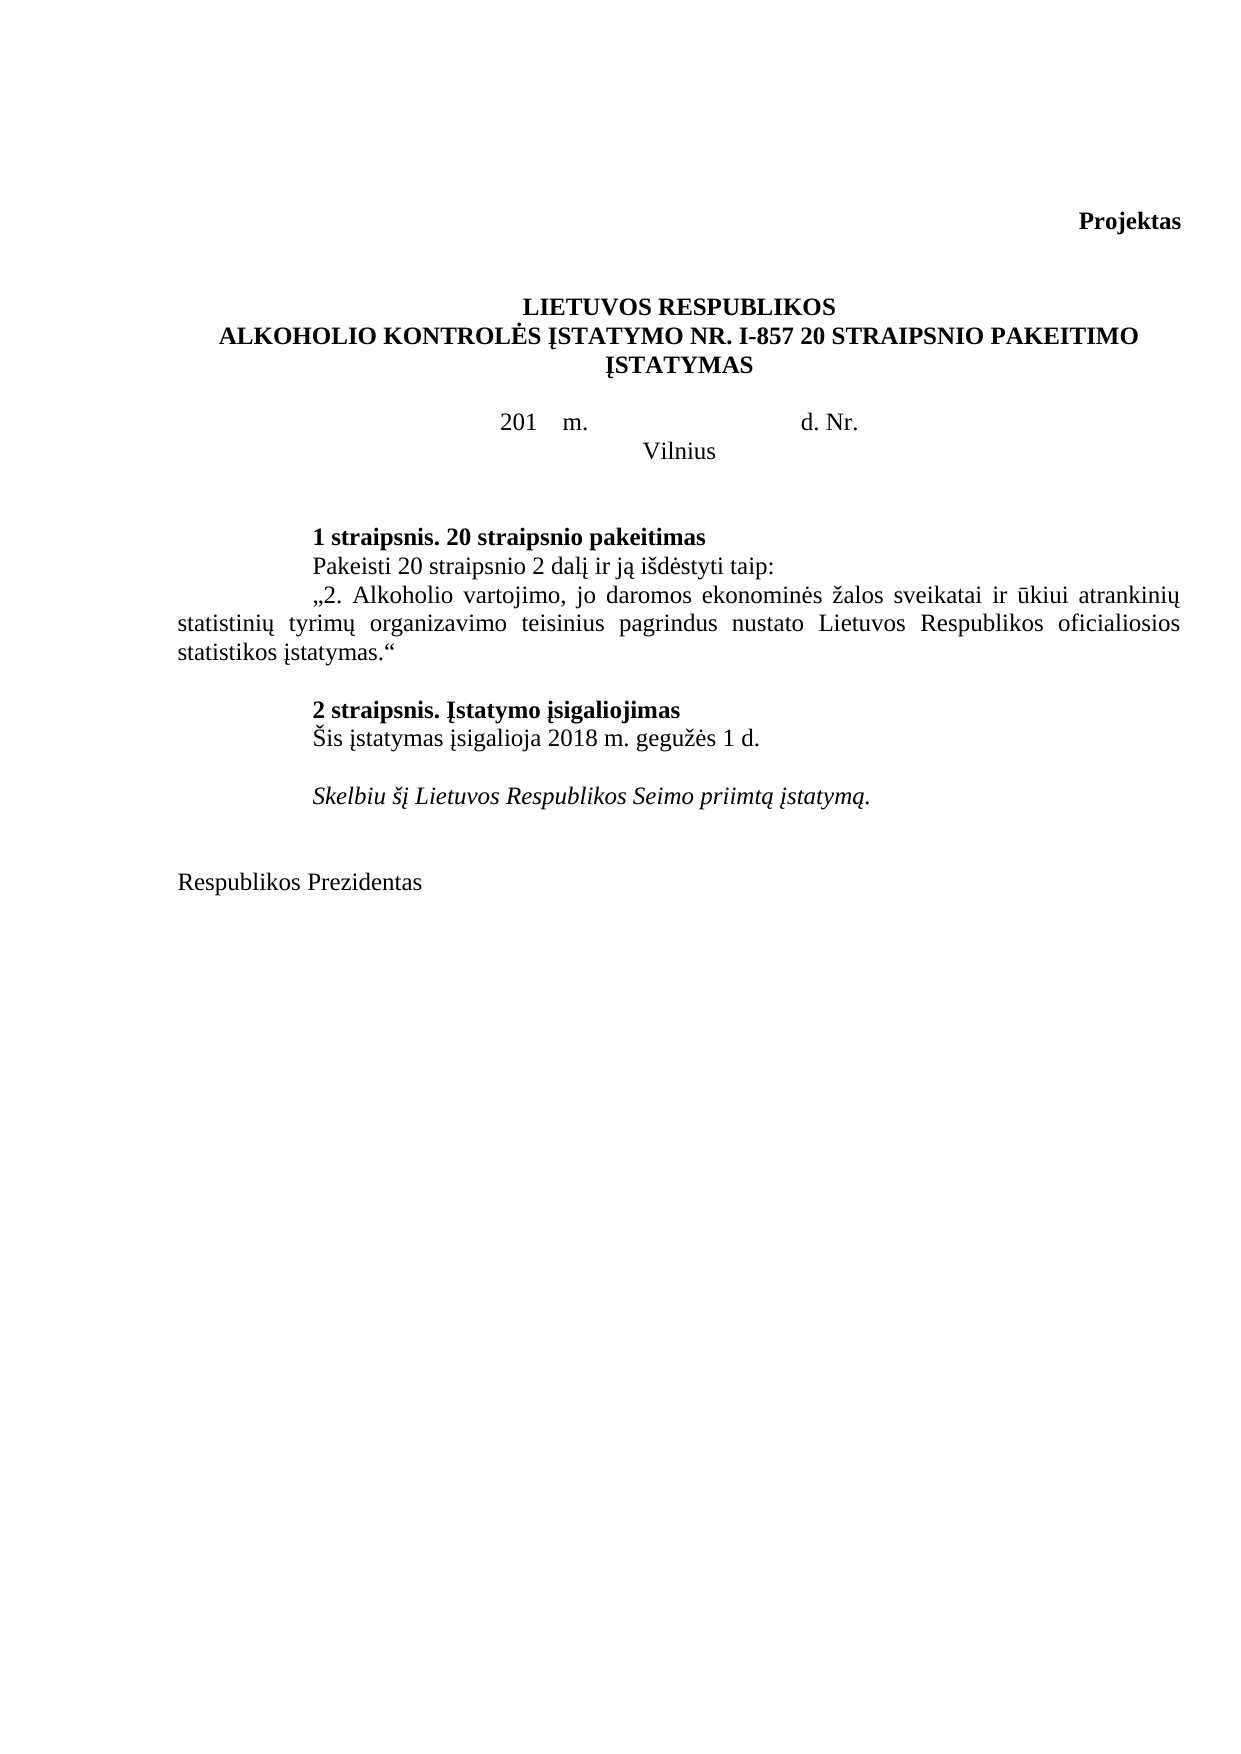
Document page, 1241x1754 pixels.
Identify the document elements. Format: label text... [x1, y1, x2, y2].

text ĮSTATYMAS [177, 350, 1181, 378]
text ALKOHOLIO KONTROLĖS ĮSTATYMO NR. I-857 20 STRAIPSNIO PAKEITIMO [177, 321, 1181, 350]
text 2 straipsnis. Įstatymo įsigaliojimas [177, 695, 1181, 723]
text 1 straipsnis. 20 straipsnio pakeitimas [177, 522, 1181, 551]
text Skelbiu šį Lietuvos Respublikos Seimo priimtą įstatymą. [177, 781, 1181, 810]
text 201 m. d. Nr. [177, 407, 1181, 436]
text Šis įstatymas įsigalioja 2018 m. gegužės 1 d. [177, 723, 1181, 752]
text Respublikos Prezidentas [177, 867, 1181, 896]
text Vilnius [177, 436, 1181, 465]
text LIETUVOS RESPUBLIKOS [177, 292, 1181, 321]
text Projektas [177, 206, 1181, 235]
text Pakeisti 20 straipsnio 2 dalį ir ją išdėstyti taip: [177, 551, 1181, 580]
text „2. Alkoholio vartojimo, jo daromos ekonominės žalos sveikatai ir ūkiui atrankinių statistinių tyrimų organizavimo teisinius pagrindus nustato Lietuvos Respublikos oficialiosios statistikos įstatymas.“ [177, 580, 1181, 666]
